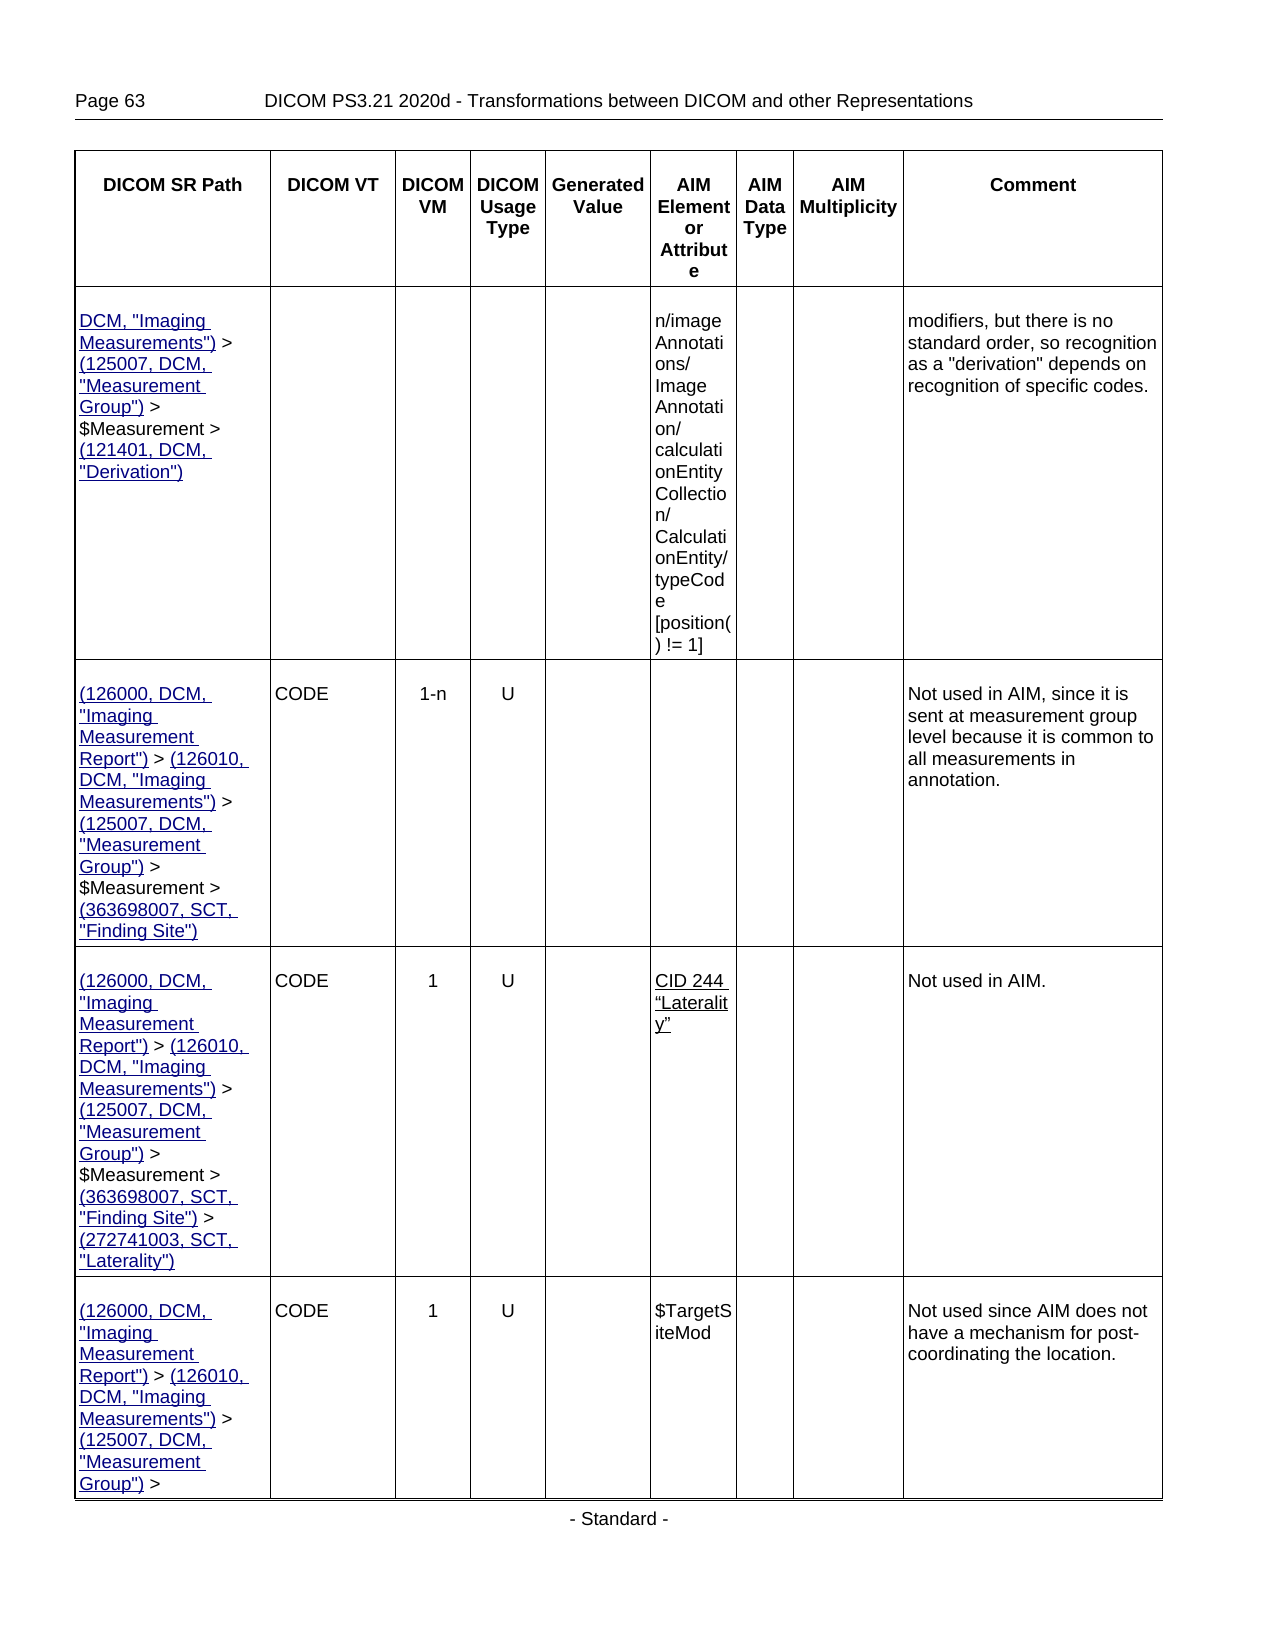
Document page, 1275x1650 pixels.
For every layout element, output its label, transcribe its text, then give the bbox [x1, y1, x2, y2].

table_cell CODE [271, 947, 395, 1276]
table_header AIM Multiplicity [794, 151, 903, 286]
table_header DICOM VT [271, 151, 395, 286]
table_cell (126000, DCM, "Imaging Measurement Report") > (126010, DCM, "Imaging Measurements") > (125007, DCM, "Measurement Group") > [76, 1277, 270, 1498]
table_cell [737, 287, 793, 659]
table_cell U [471, 1277, 545, 1498]
table_cell [794, 947, 903, 1276]
table_cell [737, 660, 793, 946]
table_cell [546, 947, 650, 1276]
table_cell (126000, DCM, "Imaging Measurement Report") > (126010, DCM, "Imaging Measurements") > (125007, DCM, "Measurement Group") > $Measurement > (363698007, SCT, "Finding Site") > (272741003, SCT, "Laterality") [76, 947, 270, 1276]
table_cell n/​image​Annotations/​Image​Annotation/​calculation​Entity​Collection/​CalculationEntity/​typeCode​[position() != 1] [651, 287, 736, 659]
table_header DICOM SR Path [76, 151, 270, 286]
table_cell (126000, DCM, "Imaging Measurement Report") > (126010, DCM, "Imaging Measurements") > (125007, DCM, "Measurement Group") > $Measurement > (363698007, SCT, "Finding Site") [76, 660, 270, 946]
table_cell [794, 287, 903, 659]
table_cell Not used since AIM does not have a mechanism for post-coordinating the location. [904, 1277, 1162, 1498]
table_cell CODE [271, 1277, 395, 1498]
table_cell 1 [396, 947, 470, 1276]
table_cell $TargetSiteMod [651, 1277, 736, 1498]
table_cell [396, 287, 470, 659]
table_cell [737, 947, 793, 1276]
table_cell CODE [271, 660, 395, 946]
table_cell [546, 660, 650, 946]
table_cell CID 244 “Laterality” [651, 947, 736, 1276]
table_cell [471, 287, 545, 659]
table_header AIM Data Type [737, 151, 793, 286]
table_cell 1 [396, 1277, 470, 1498]
table_cell [794, 660, 903, 946]
table_cell [546, 1277, 650, 1498]
table_cell [271, 287, 395, 659]
table_cell [737, 1277, 793, 1498]
table_cell modifiers, but there is no standard order, so recognition as a "derivation" depends on recognition of specific codes. [904, 287, 1162, 659]
table_cell U [471, 947, 545, 1276]
table_cell U [471, 660, 545, 946]
table_header AIM Element or Attribute [651, 151, 736, 286]
table_header DICOM Usage Type [471, 151, 545, 286]
table_cell [651, 660, 736, 946]
table_cell Not used in AIM. [904, 947, 1162, 1276]
table_cell 1-n [396, 660, 470, 946]
table_cell Not used in AIM, since it is sent at measurement group level because it is common to all measurements in annotation. [904, 660, 1162, 946]
table_header Comment [904, 151, 1162, 286]
table_cell DCM, "Imaging Measurements") > (125007, DCM, "Measurement Group") > $Measurement > (121401, DCM, "Derivation") [76, 287, 270, 659]
table_header Generated Value [546, 151, 650, 286]
table_cell [546, 287, 650, 659]
table_header DICOM VM [396, 151, 470, 286]
table_cell [794, 1277, 903, 1498]
